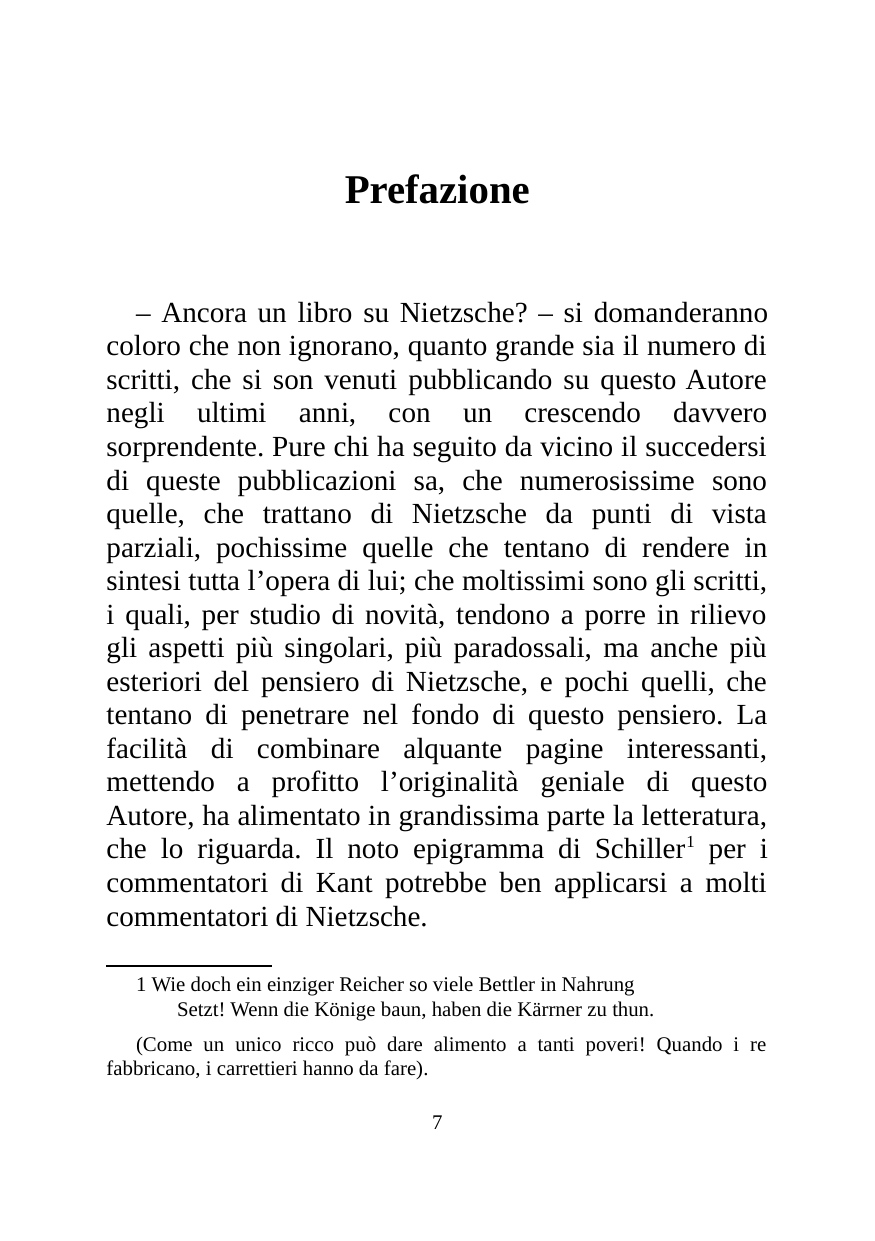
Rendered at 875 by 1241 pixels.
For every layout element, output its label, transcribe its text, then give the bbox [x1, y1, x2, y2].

text Setzt! Wenn die Könige baun, haben die Kärrner zu thun. [147, 996, 768, 1021]
subtitle Prefazione [106, 165, 768, 212]
text Wie doch ein einziger Reicher so viele Bettler in Nahrung [106, 972, 768, 996]
text – Ancora un libro su Nietzsche? – si domanderanno coloro che non ignorano, quanto grande sia il numero di scritti, che si son venuti pubblicando su questo Autore negli ultimi anni, con un crescendo davvero sorprendente. Pure chi ha seguito da vicino il succedersi di queste pubblicazioni sa, che numerosissime sono quelle, che trattano di Nietzsche da punti di vista parziali, pochissime quelle che tentano di rendere in sintesi tutta l’opera di lui; che moltissimi sono gli scritti, i quali, per studio di novità, tendono a porre in rilievo gli aspetti più singolari, più paradossali, ma anche più esteriori del pensiero di Nietzsche, e pochi quelli, che tentano di penetrare nel fondo di questo pensiero. La facilità di combinare alquante pagine interessanti, mettendo a profitto l’originalità geniale di questo Autore, ha alimentato in grandissima parte la letteratura, che lo riguarda. Il noto epigramma di Schiller per i commentatori di Kant potrebbe ben applicarsi a molti commentatori di Nietzsche. [106, 295, 768, 932]
text (Come un unico ricco può dare alimento a tanti poveri! Quando i re fabbricano, i carrettieri hanno da fare). [106, 1032, 768, 1080]
